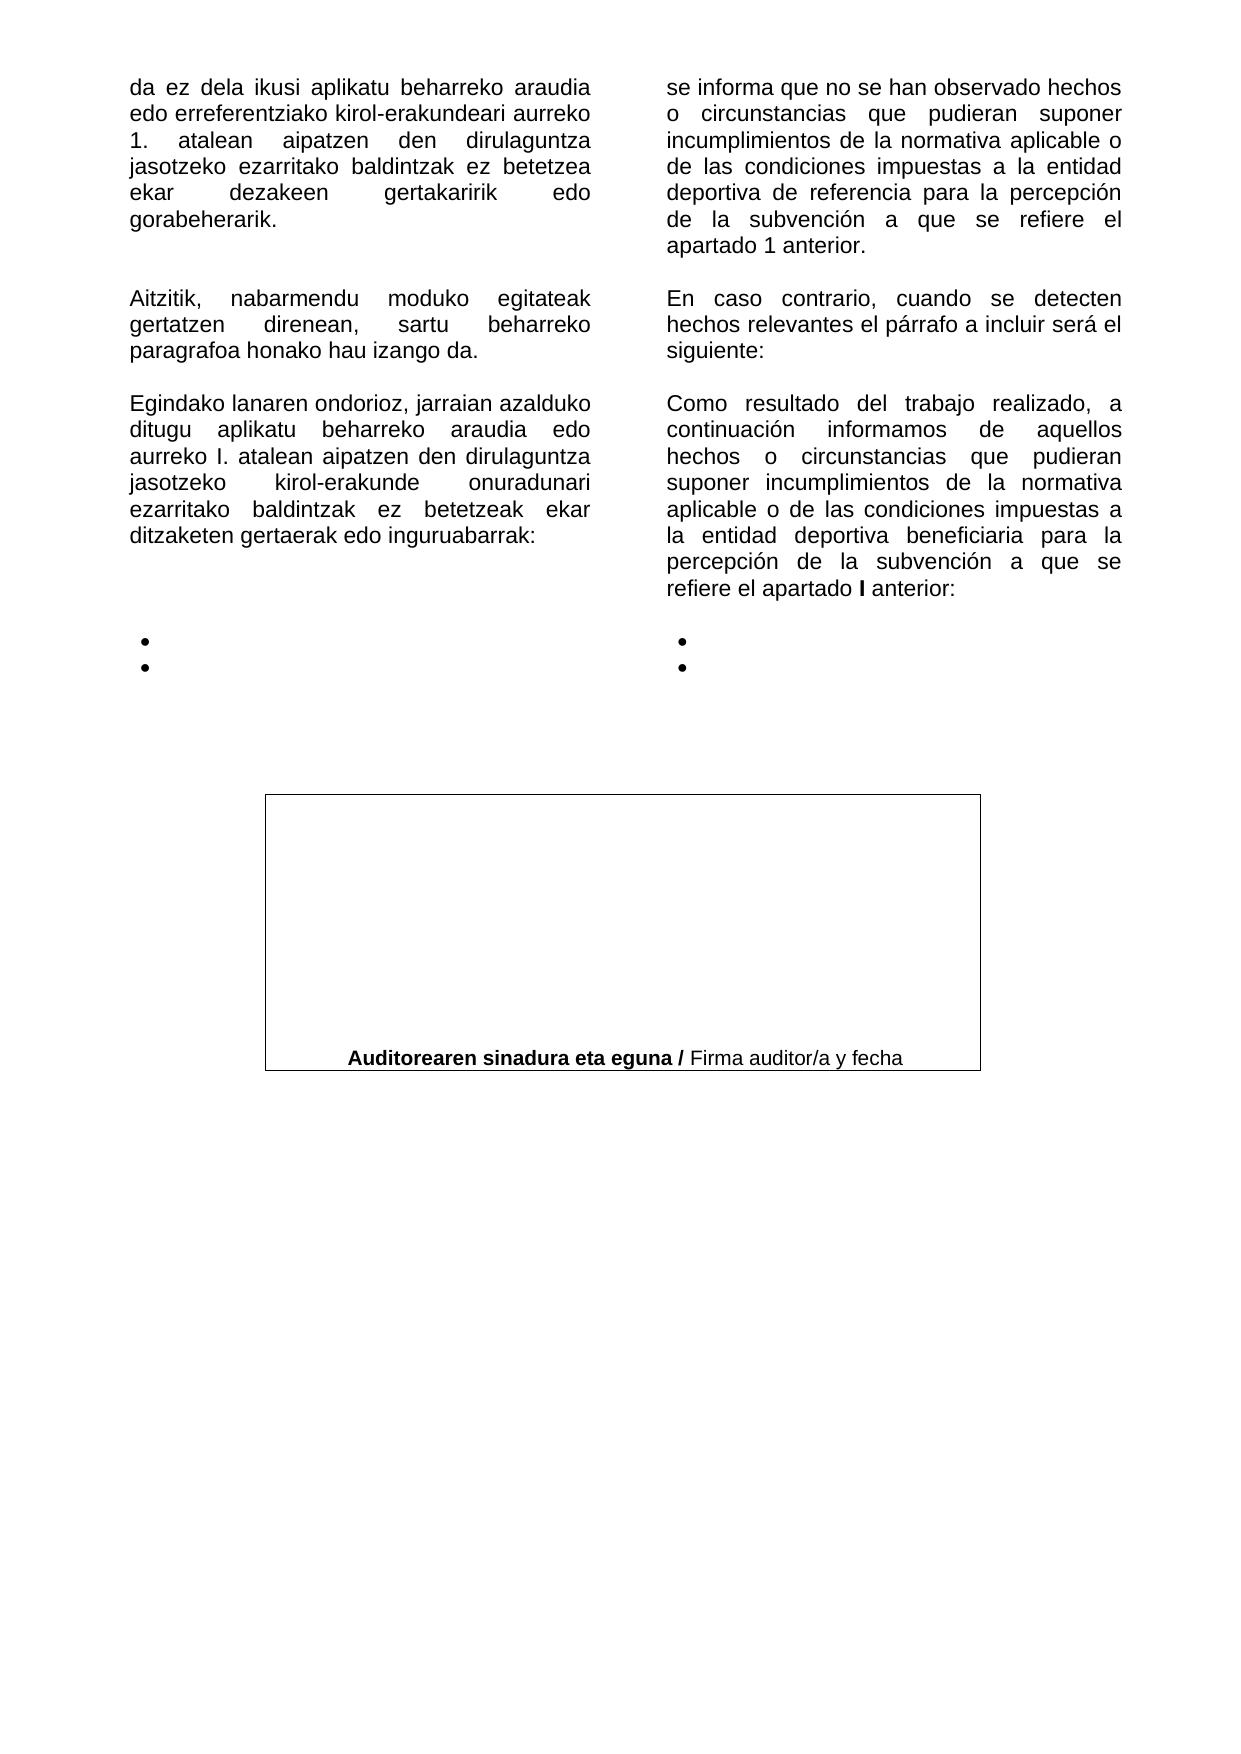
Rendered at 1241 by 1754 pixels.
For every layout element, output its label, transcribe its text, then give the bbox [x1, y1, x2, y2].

table_cell [118, 682, 626, 708]
table_cell [626, 655, 1133, 682]
table_cell [118, 258, 626, 285]
table_cell Egindako lanaren ondorioz, jarraian azalduko ditugu aplikatu beharreko araudia edo aurreko I. atalean aipatzen den dirulaguntza jasotzeko kirol-erakunde onuradunari ezarritako baldintzak ez betetzeak ekar ditzaketen gertaerak edo inguruabarrak: [118, 390, 626, 601]
table_cell se informa que no se han observado hechos o circunstancias que pudieran suponer incumplimientos de la normativa aplicable o de las condiciones impuestas a la entidad deportiva de referencia para la percepción de la subvención a que se refiere el apartado 1 anterior. [626, 74, 1133, 258]
table_cell Aitzitik, nabarmendu moduko egitateak gertatzen direnean, sartu beharreko paragrafoa honako hau izango da. [118, 285, 626, 364]
table_cell [626, 258, 1133, 285]
table_cell [118, 601, 626, 629]
table_cell [118, 364, 626, 390]
table_header Auditorearen sinadura eta eguna / Firma auditor/a y fecha [266, 795, 980, 1070]
table_cell En caso contrario, cuando se detecten hechos relevantes el párrafo a incluir será el siguiente: [626, 285, 1133, 364]
table_cell da ez dela ikusi aplikatu beharreko araudia edo erreferentziako kirol-erakundeari aurreko 1. atalean aipatzen den dirulaguntza jasotzeko ezarritako baldintzak ez betetzea ekar dezakeen gertakaririk edo gorabeherarik. [118, 74, 626, 258]
table_cell [118, 629, 626, 655]
table_cell [626, 682, 1133, 708]
table_cell [626, 629, 1133, 655]
table_cell [118, 655, 626, 682]
table_cell [626, 601, 1133, 629]
table_cell Como resultado del trabajo realizado, a continuación informamos de aquellos hechos o circunstancias que pudieran suponer incumplimientos de la normativa aplicable o de las condiciones impuestas a la entidad deportiva beneficiaria para la percepción de la subvención a que se refiere el apartado I anterior: [626, 390, 1133, 601]
table_cell [626, 364, 1133, 390]
